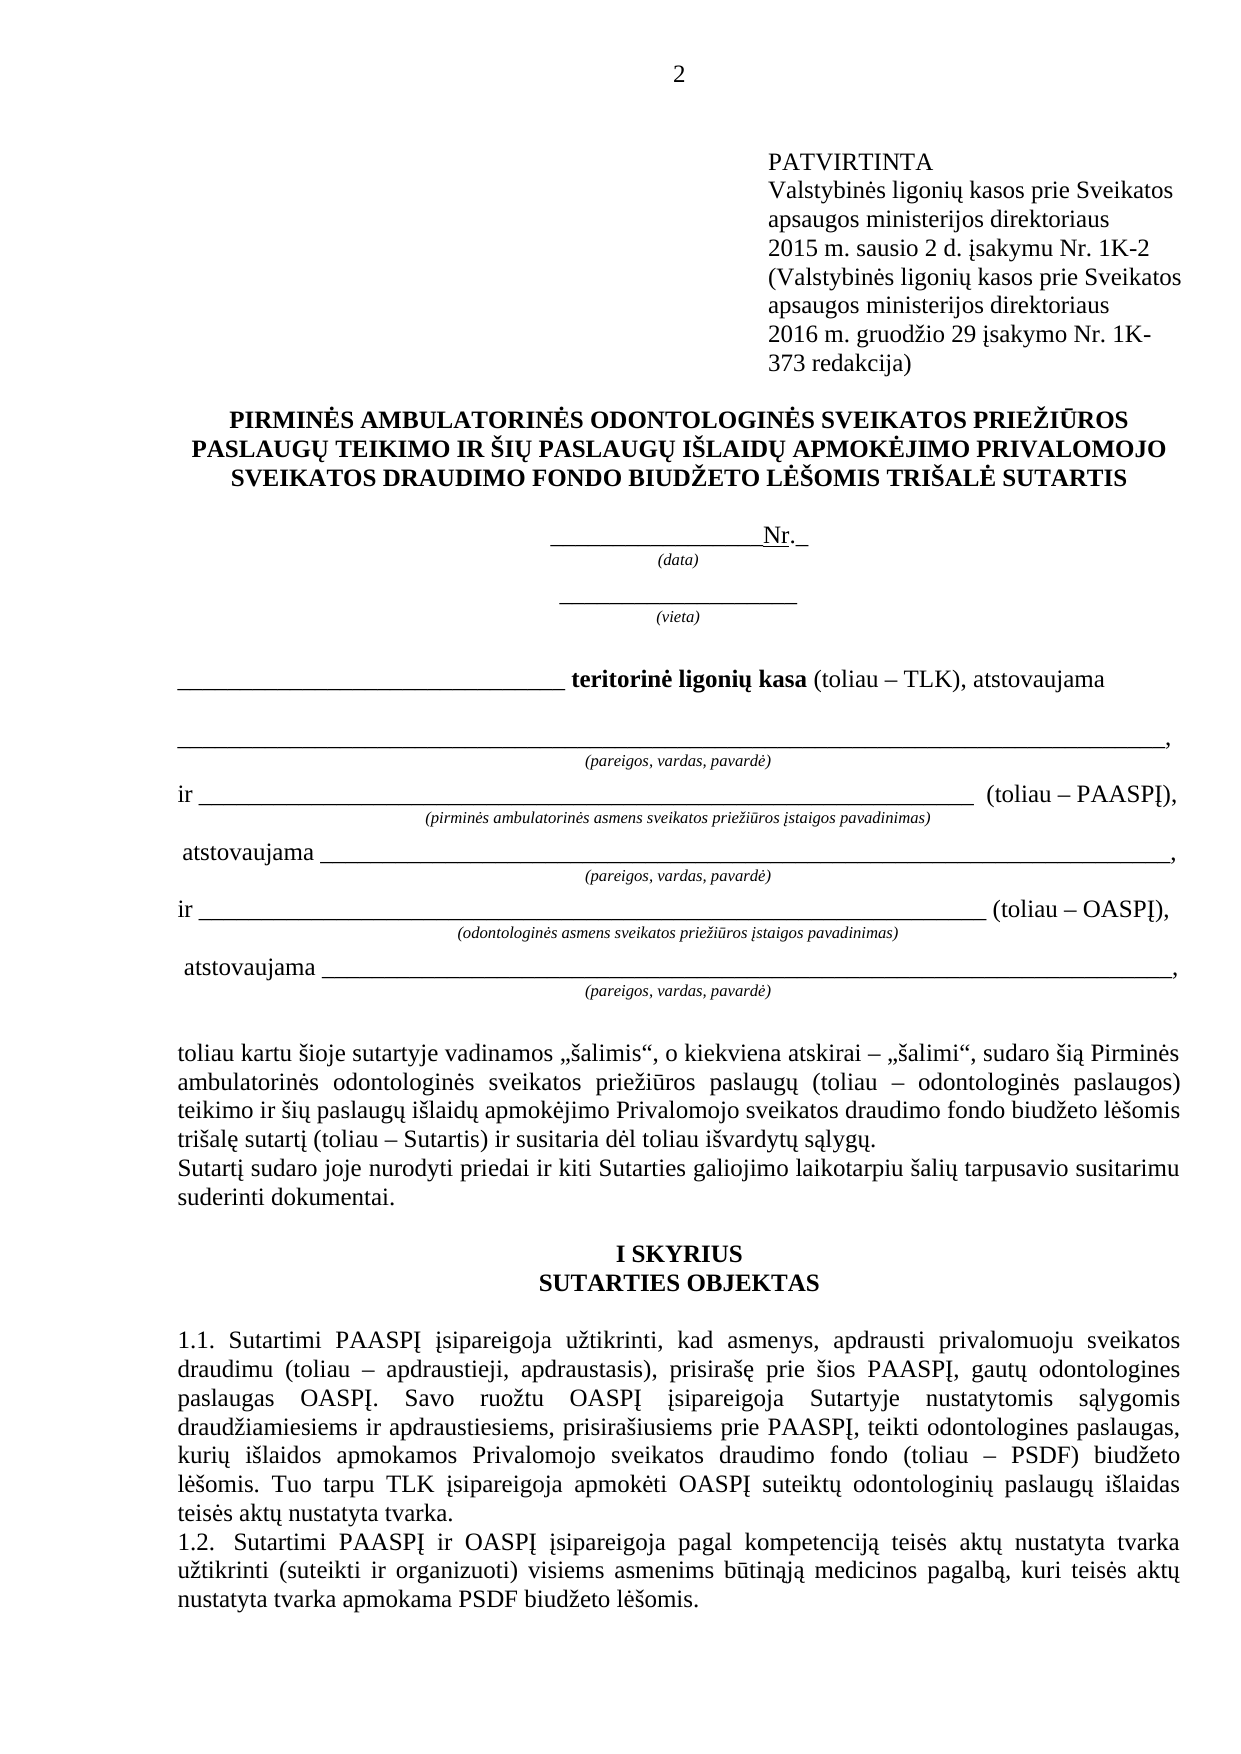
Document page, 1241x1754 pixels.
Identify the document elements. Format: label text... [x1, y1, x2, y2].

text ___________________ [177, 578, 1181, 607]
text SUTARTIES OBJEKTAS [177, 1268, 1181, 1297]
text 2016 m. gruodžio 29 įsakymo Nr. 1K-373 redakcija) [768, 319, 1181, 377]
text (pirminės ambulatorinės asmens sveikatos priežiūros įstaigos pavadinimas) [177, 808, 1181, 837]
text PATVIRTINTA [709, 147, 1181, 176]
text apsaugos ministerijos direktoriaus [768, 204, 1181, 233]
text (pareigos, vardas, pavardė) [177, 981, 1181, 1009]
text _______________________________________________________________________________, [177, 722, 1181, 751]
text 1.2. Sutartimi PAASPĮ ir OASPĮ įsipareigoja pagal kompetenciją teisės aktų nustatyta tvarka užtikrinti (suteikti ir organizuoti) visiems asmenims būtinąją medicinos pagalbą, kuri teisės aktų nustatyta tvarka apmokama PSDF biudžeto lėšomis. [177, 1527, 1181, 1613]
text atstovaujama ____________________________________________________________________, [177, 952, 1181, 981]
text 2015 m. sausio 2 d. įsakymu Nr. 1K-2 [768, 233, 1181, 262]
text PIRMINĖS AMBULATORINĖS ODONTOLOGINĖS SVEIKATOS PRIEŽIŪROS PASLAUGŲ TEIKIMO IR ŠIŲ PASLAUGŲ IŠLAIDŲ APMOKĖJIMO PRIVALOMOJO SVEIKATOS DRAUDIMO FONDO BIUDŽETO LĖŠOMIS TRIŠALĖ SUTARTIS [177, 406, 1181, 492]
text (vieta) [177, 607, 1181, 636]
text apsaugos ministerijos direktoriaus [768, 291, 1181, 319]
text _________________Nr._ [177, 521, 1181, 549]
text (pareigos, vardas, pavardė) [177, 866, 1181, 894]
text _______________________________ teritorinė ligonių kasa (toliau – TLK), atstovaujama [177, 664, 1181, 693]
text (data) [177, 549, 1181, 578]
text I SKYRIUS [177, 1239, 1181, 1268]
text (odontologinės asmens sveikatos priežiūros įstaigos pavadinimas) [177, 923, 1181, 952]
text Sutartį sudaro joje nurodyti priedai ir kiti Sutarties galiojimo laikotarpiu šalių tarpusavio susitarimu suderinti dokumentai. [177, 1153, 1181, 1211]
text atstovaujama ____________________________________________________________________, [177, 837, 1181, 866]
text (Valstybinės ligonių kasos prie Sveikatos [709, 262, 1196, 291]
text toliau kartu šioje sutartyje vadinamos „šalimis“, o kiekviena atskirai – „šalimi“, sudaro šią Pirminės ambulatorinės odontologinės sveikatos priežiūros paslaugų (toliau – odontologinės paslaugos) teikimo ir šių paslaugų išlaidų apmokėjimo Privalomojo sveikatos draudimo fondo biudžeto lėšomis trišalę sutartį (toliau – Sutartis) ir susitaria dėl toliau išvardytų sąlygų. [177, 1038, 1181, 1153]
text Valstybinės ligonių kasos prie Sveikatos [709, 176, 1181, 204]
text 1.1. Sutartimi PAASPĮ įsipareigoja užtikrinti, kad asmenys, apdrausti privalomuoju sveikatos draudimu (toliau – apdraustieji, apdraustasis), prisirašę prie šios PAASPĮ, gautų odontologines paslaugas OASPĮ. Savo ruožtu OASPĮ įsipareigoja Sutartyje nustatytomis sąlygomis draudžiamiesiems ir apdraustiesiems, prisirašiusiems prie PAASPĮ, teikti odontologines paslaugas, kurių išlaidos apmokamos Privalomojo sveikatos draudimo fondo (toliau – PSDF) biudžeto lėšomis. Tuo tarpu TLK įsipareigoja apmokėti OASPĮ suteiktų odontologinių paslaugų išlaidas teisės aktų nustatyta tvarka. [177, 1326, 1181, 1527]
text ir _______________________________________________________________ (toliau – OASPĮ), [177, 894, 1181, 923]
text (pareigos, vardas, pavardė) [177, 751, 1181, 779]
text ir ______________________________________________________________ (toliau – PAASPĮ), [177, 779, 1181, 808]
